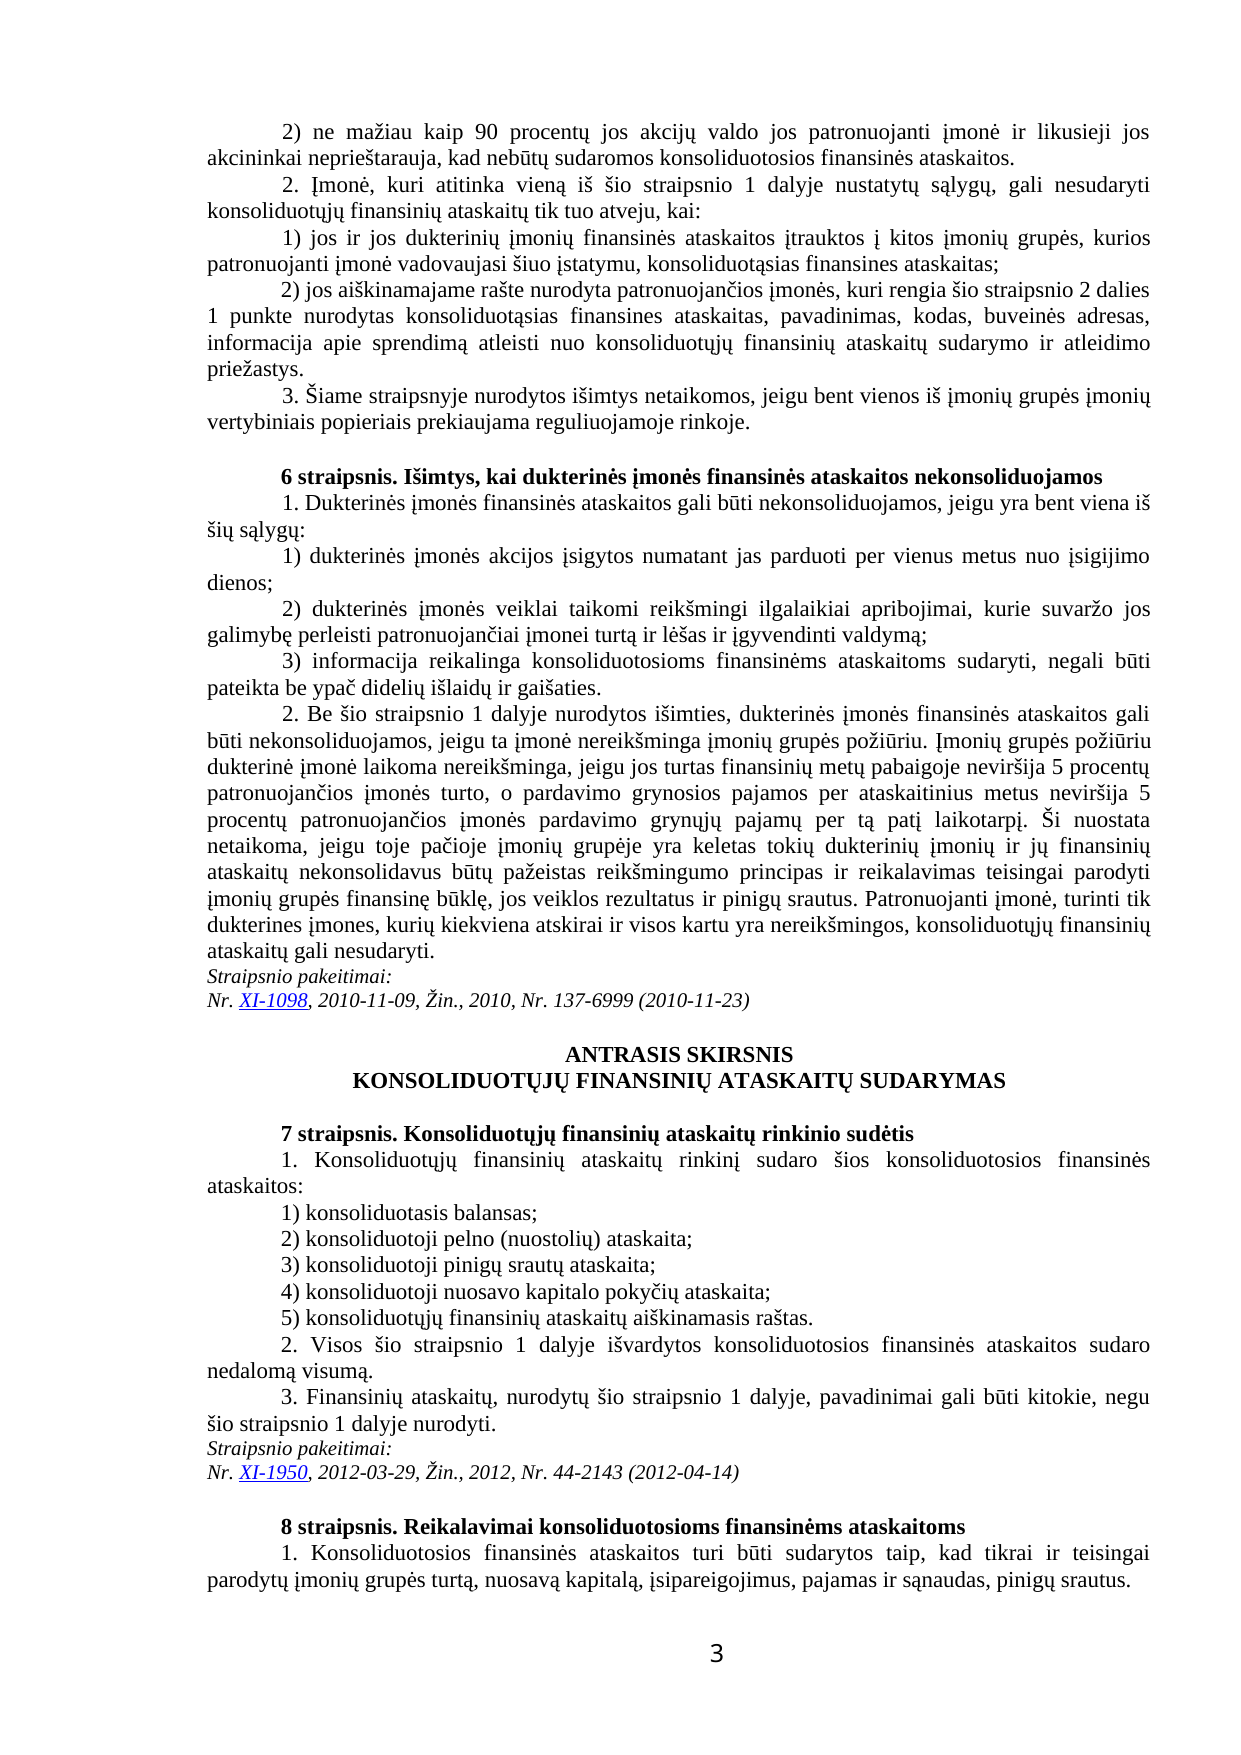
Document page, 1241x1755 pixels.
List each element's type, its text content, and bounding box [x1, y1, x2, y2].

text 1. Konsoliduotosios finansinės ataskaitos turi būti sudarytos taip, kad tikrai ir teisingai parodytų įmonių grupės turtą, nuosavą kapitalą, įsipareigojimus, pajamas ir sąnaudas, pinigų srautus. [207, 1539, 1152, 1592]
text Straipsnio pakeitimai: [207, 1436, 1152, 1460]
text 7 straipsnis. Konsoliduotųjų finansinių ataskaitų rinkinio sudėtis [207, 1120, 1152, 1146]
text Straipsnio pakeitimai: [207, 964, 1152, 988]
text Nr. XI-1950, 2012-03-29, Žin., 2012, Nr. 44-2143 (2012-04-14) [207, 1460, 1152, 1484]
text 4) konsoliduotoji nuosavo kapitalo pokyčių ataskaita; [207, 1278, 1152, 1304]
text 1) jos ir jos dukterinių įmonių finansinės ataskaitos įtrauktos į kitos įmonių grupės, kurios patronuojanti įmonė vadovaujasi šiuo įstatymu, konsoliduotąsias finansines ataskaitas; [207, 223, 1152, 276]
text 1) konsoliduotasis balansas; [207, 1199, 1152, 1225]
text 2. Be šio straipsnio 1 dalyje nurodytos išimties, dukterinės įmonės finansinės ataskaitos gali būti nekonsoliduojamos, jeigu ta įmonė nereikšminga įmonių grupės požiūriu. Įmonių grupės požiūriu dukterinė įmonė laikoma nereikšminga, jeigu jos turtas finansinių metų pabaigoje neviršija 5 procentų patronuojančios įmonės turto, o pardavimo grynosios pajamos per ataskaitinius metus neviršija 5 procentų patronuojančios įmonės pardavimo grynųjų pajamų per tą patį laikotarpį. Ši nuostata netaikoma, jeigu toje pačioje įmonių grupėje yra keletas tokių dukterinių įmonių ir jų finansinių ataskaitų nekonsolidavus būtų pažeistas reikšmingumo principas ir reikalavimas teisingai parodyti įmonių grupės finansinę būklę, jos veiklos rezultatus ir pinigų srautus. Patronuojanti įmonė, turinti tik dukterines įmones, kurių kiekviena atskirai ir visos kartu yra nereikšmingos, konsoliduotųjų finansinių ataskaitų gali nesudaryti. [207, 700, 1152, 964]
text ANTRASIS SKIRSNIS [207, 1041, 1152, 1067]
text Nr. XI-1098, 2010-11-09, Žin., 2010, Nr. 137-6999 (2010-11-23) [207, 988, 1152, 1012]
text 2. Įmonė, kuri atitinka vieną iš šio straipsnio 1 dalyje nustatytų sąlygų, gali nesudaryti konsoliduotųjų finansinių ataskaitų tik tuo atveju, kai: [207, 171, 1152, 223]
text 3) konsoliduotoji pinigų srautų ataskaita; [207, 1252, 1152, 1278]
text 2. Visos šio straipsnio 1 dalyje išvardytos konsoliduotosios finansinės ataskaitos sudaro nedalomą visumą. [207, 1331, 1152, 1383]
text 6 straipsnis. Išimtys, kai dukterinės įmonės finansinės ataskaitos nekonsoliduojamos [281, 463, 1152, 489]
text 1) dukterinės įmonės akcijos įsigytos numatant jas parduoti per vienus metus nuo įsigijimo dienos; [207, 542, 1152, 595]
text 5) konsoliduotųjų finansinių ataskaitų aiškinamasis raštas. [207, 1304, 1152, 1331]
text 2) jos aiškinamajame rašte nurodyta patronuojančios įmonės, kuri rengia šio straipsnio 2 dalies 1 punkte nurodytas konsoliduotąsias finansines ataskaitas, pavadinimas, kodas, buveinės adresas, informacija apie sprendimą atleisti nuo konsoliduotųjų finansinių ataskaitų sudarymo ir atleidimo priežastys. [207, 276, 1152, 382]
text 3) informacija reikalinga konsoliduotosioms finansinėms ataskaitoms sudaryti, negali būti pateikta be ypač didelių išlaidų ir gaišaties. [207, 648, 1152, 700]
text 2) konsoliduotoji pelno (nuostolių) ataskaita; [207, 1225, 1152, 1252]
text KONSOLIDUOTŲJŲ FINANSINIŲ ATASKAITŲ SUDARYMAS [207, 1067, 1152, 1093]
text 1. Dukterinės įmonės finansinės ataskaitos gali būti nekonsoliduojamos, jeigu yra bent viena iš šių sąlygų: [207, 489, 1152, 542]
text 3. Šiame straipsnyje nurodytos išimtys netaikomos, jeigu bent vienos iš įmonių grupės įmonių vertybiniais popieriais prekiaujama reguliuojamoje rinkoje. [207, 382, 1152, 434]
text 2) ne mažiau kaip 90 procentų jos akcijų valdo jos patronuojanti įmonė ir likusieji jos akcininkai neprieštarauja, kad nebūtų sudaromos konsoliduotosios finansinės ataskaitos. [207, 118, 1152, 171]
text 1. Konsoliduotųjų finansinių ataskaitų rinkinį sudaro šios konsoliduotosios finansinės ataskaitos: [207, 1146, 1152, 1199]
text 3. Finansinių ataskaitų, nurodytų šio straipsnio 1 dalyje, pavadinimai gali būti kitokie, negu šio straipsnio 1 dalyje nurodyti. [207, 1383, 1152, 1436]
text 2) dukterinės įmonės veiklai taikomi reikšmingi ilgalaikiai apribojimai, kurie suvaržo jos galimybę perleisti patronuojančiai įmonei turtą ir lėšas ir įgyvendinti valdymą; [207, 595, 1152, 648]
text 8 straipsnis. Reikalavimai konsoliduotosioms finansinėms ataskaitoms [207, 1513, 1152, 1539]
